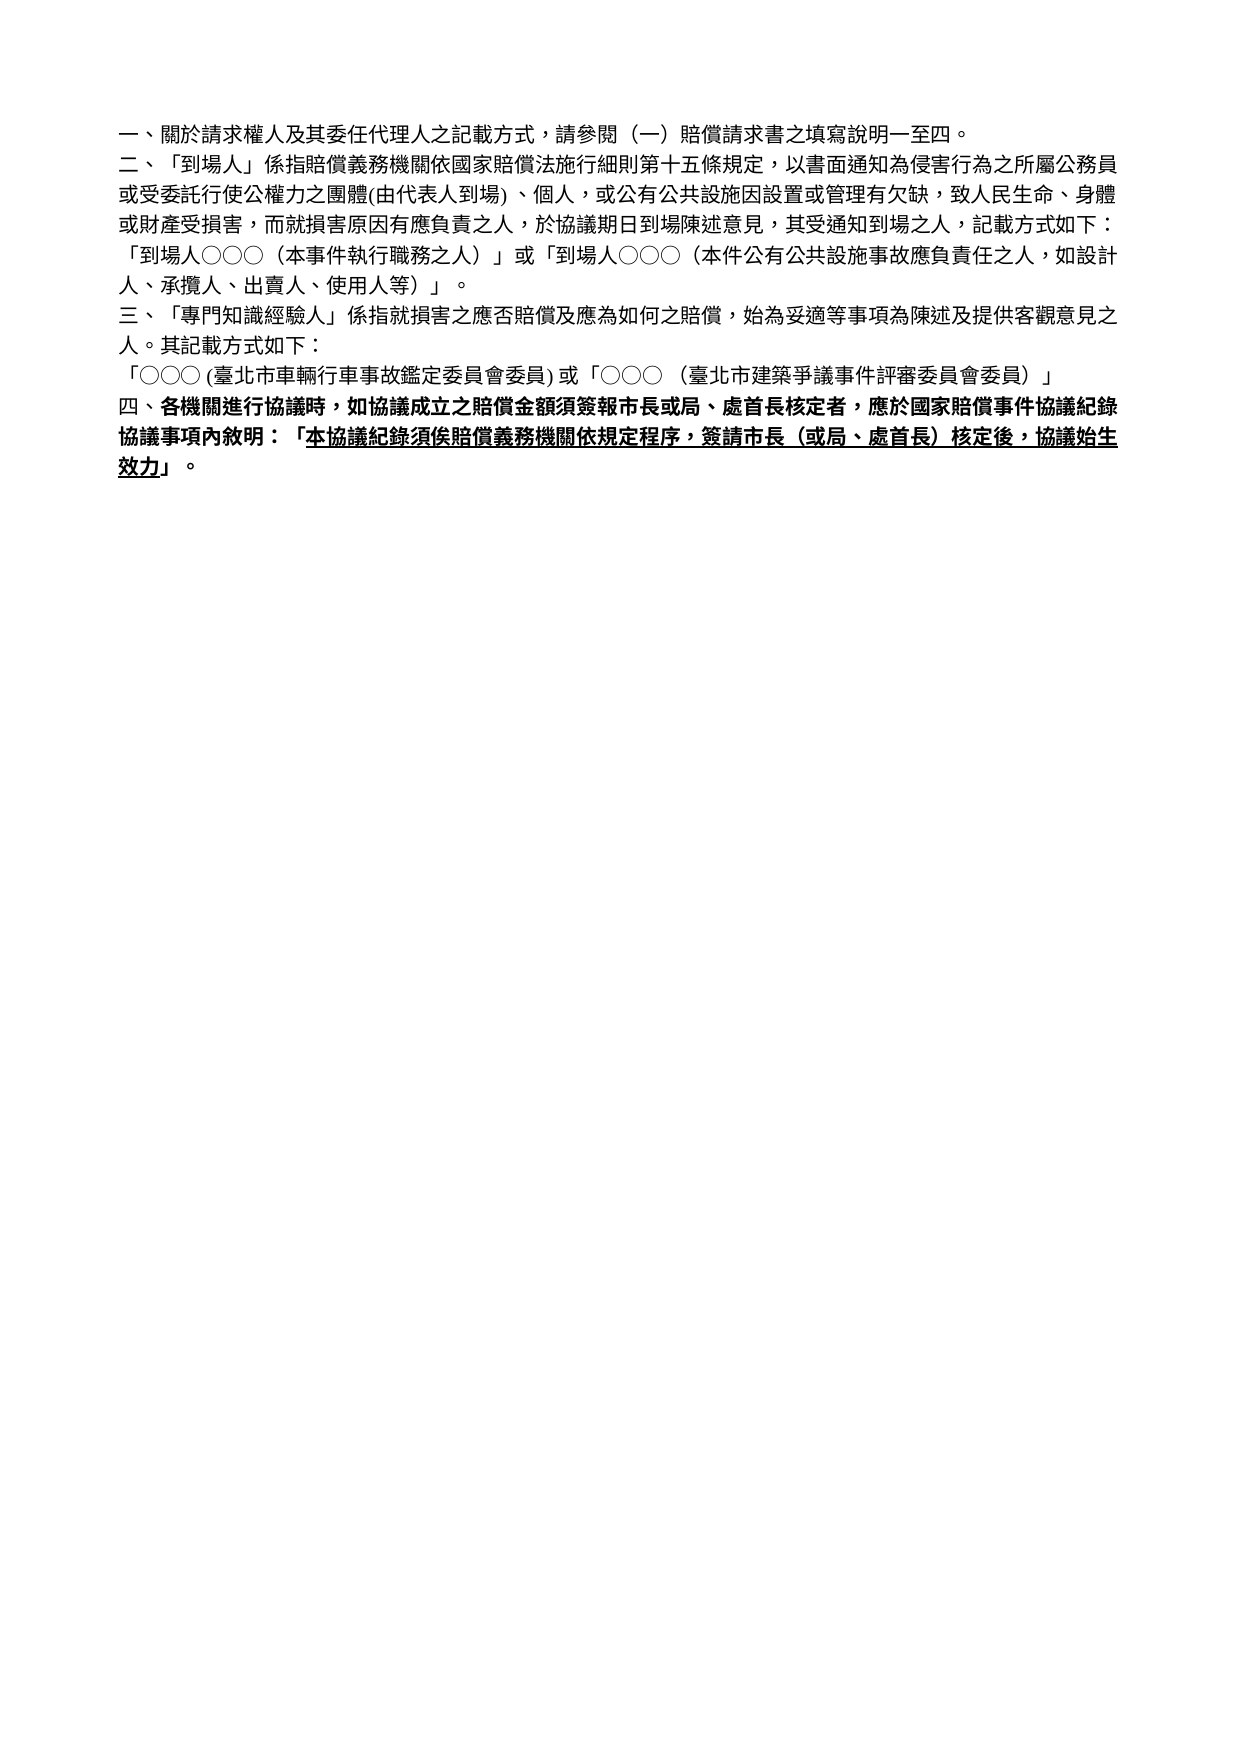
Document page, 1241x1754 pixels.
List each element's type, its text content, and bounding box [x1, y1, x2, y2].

text 三、「專門知識經驗人」係指就損害之應否賠償及應為如何之賠償，始為妥適等事項為陳述及提供客觀意見之人。其記載方式如下： [118, 299, 1122, 360]
text 「○○○ (臺北市車輛行車事故鑑定委員會委員) 或「○○○ （臺北市建築爭議事件評審委員會委員）」 [118, 360, 1122, 390]
text 二、「到場人」係指賠償義務機關依國家賠償法施行細則第十五條規定，以書面通知為侵害行為之所屬公務員或受委託行使公權力之團體(由代表人到場) 、個人，或公有公共設施因設置或管理有欠缺，致人民生命、身體或財產受損害，而就損害原因有應負責之人，於協議期日到場陳述意見，其受通知到場之人，記載方式如下： [118, 148, 1122, 239]
text 一、關於請求權人及其委任代理人之記載方式，請參閱（一）賠償請求書之填寫說明一至四。 [118, 118, 1122, 148]
text 四、各機關進行協議時，如協議成立之賠償金額須簽報市長或局、處首長核定者，應於國家賠償事件協議紀錄協議事項內敘明：「本協議紀錄須俟賠償義務機關依規定程序，簽請市長（或局、處首長）核定後，協議始生效力」。 [118, 390, 1122, 481]
text 「到場人○○○（本事件執行職務之人）」或「到場人○○○（本件公有公共設施事故應負責任之人，如設計人、承攬人、出賣人、使用人等）」。 [118, 239, 1122, 299]
